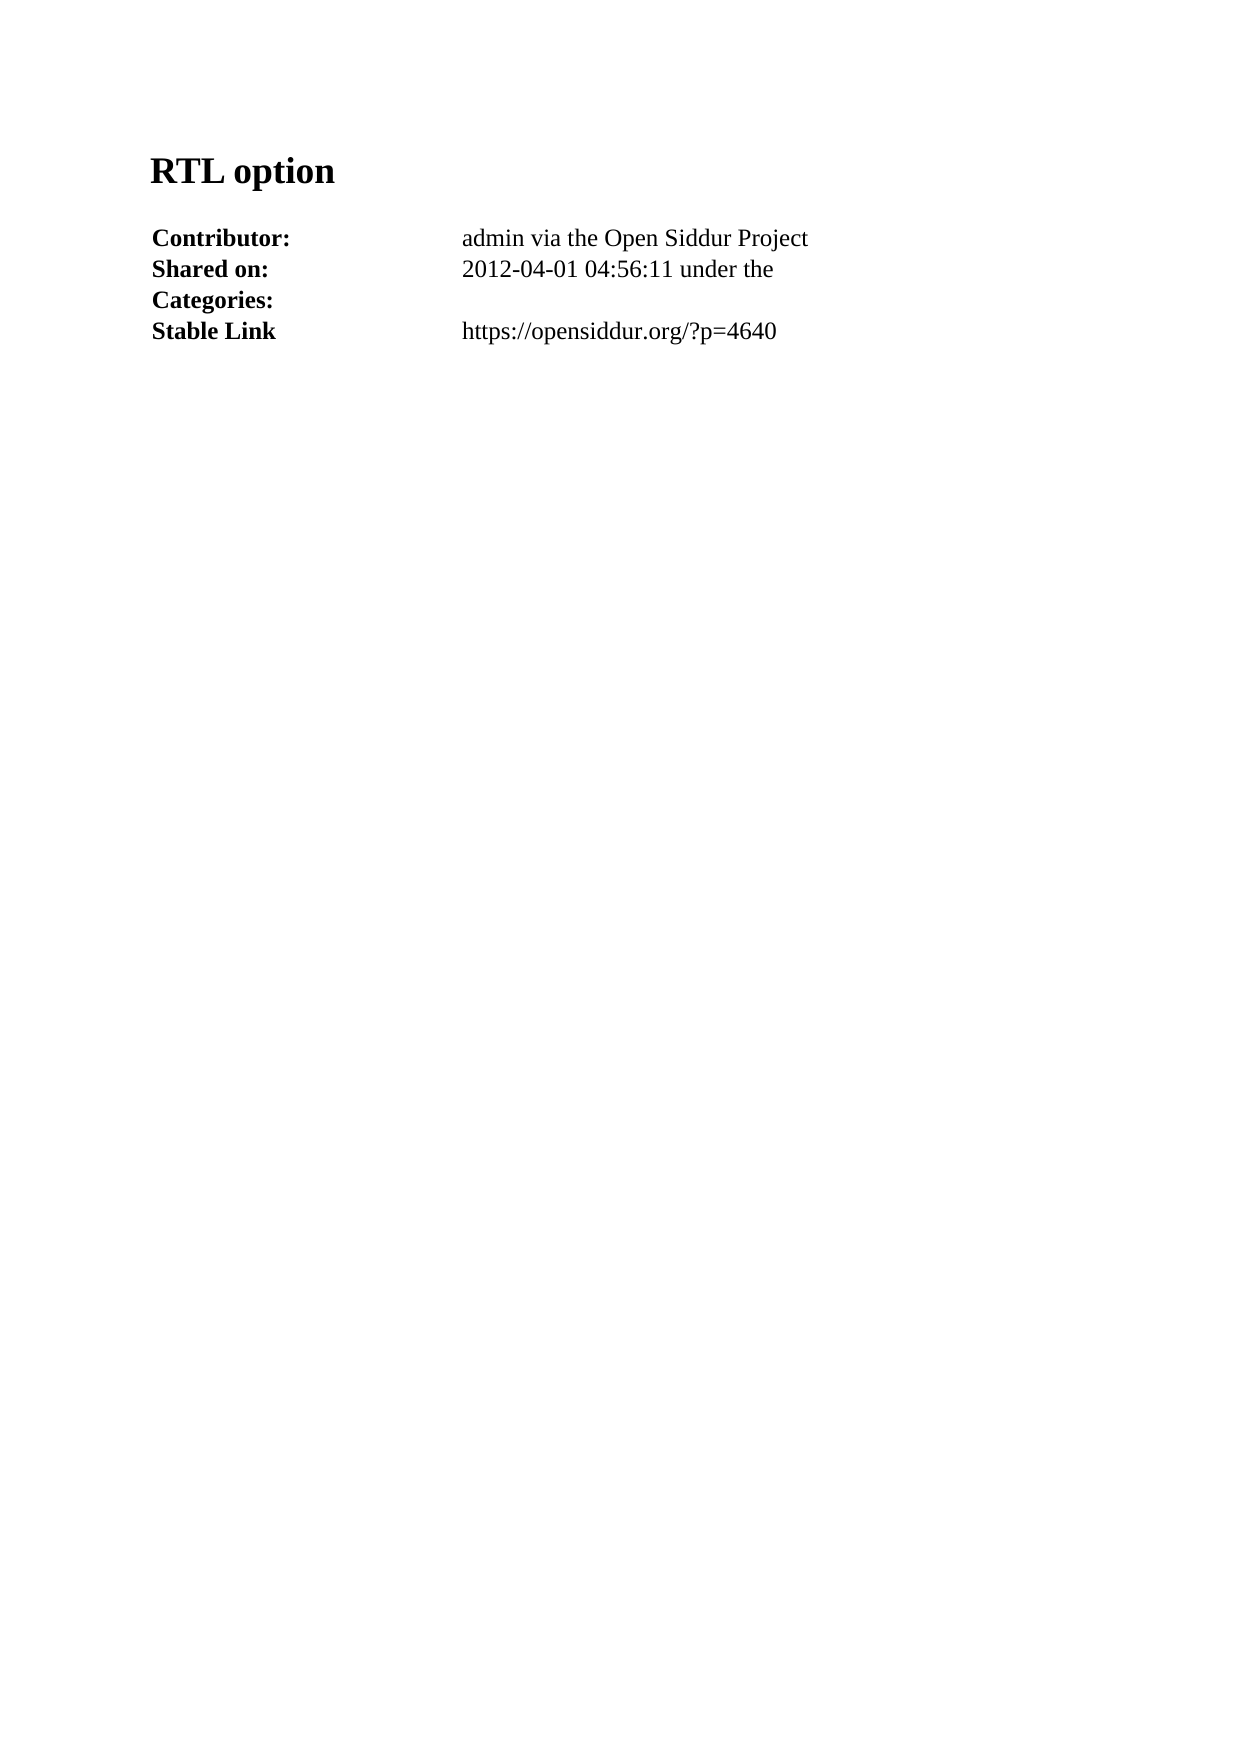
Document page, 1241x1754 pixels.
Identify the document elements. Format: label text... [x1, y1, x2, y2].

table_cell Categories: [150, 284, 460, 315]
subtitle RTL option [150, 150, 1090, 192]
table_cell Shared on: [150, 254, 460, 284]
table_header Contributor: [150, 223, 460, 253]
table_cell [460, 284, 1090, 315]
table_cell https://opensiddur.org/?p=4640 [460, 315, 1090, 346]
table_cell 2012-04-01 04:56:11 under the [460, 254, 1090, 284]
table_cell Stable Link [150, 315, 460, 346]
table_header admin via the Open Siddur Project [460, 223, 1090, 253]
